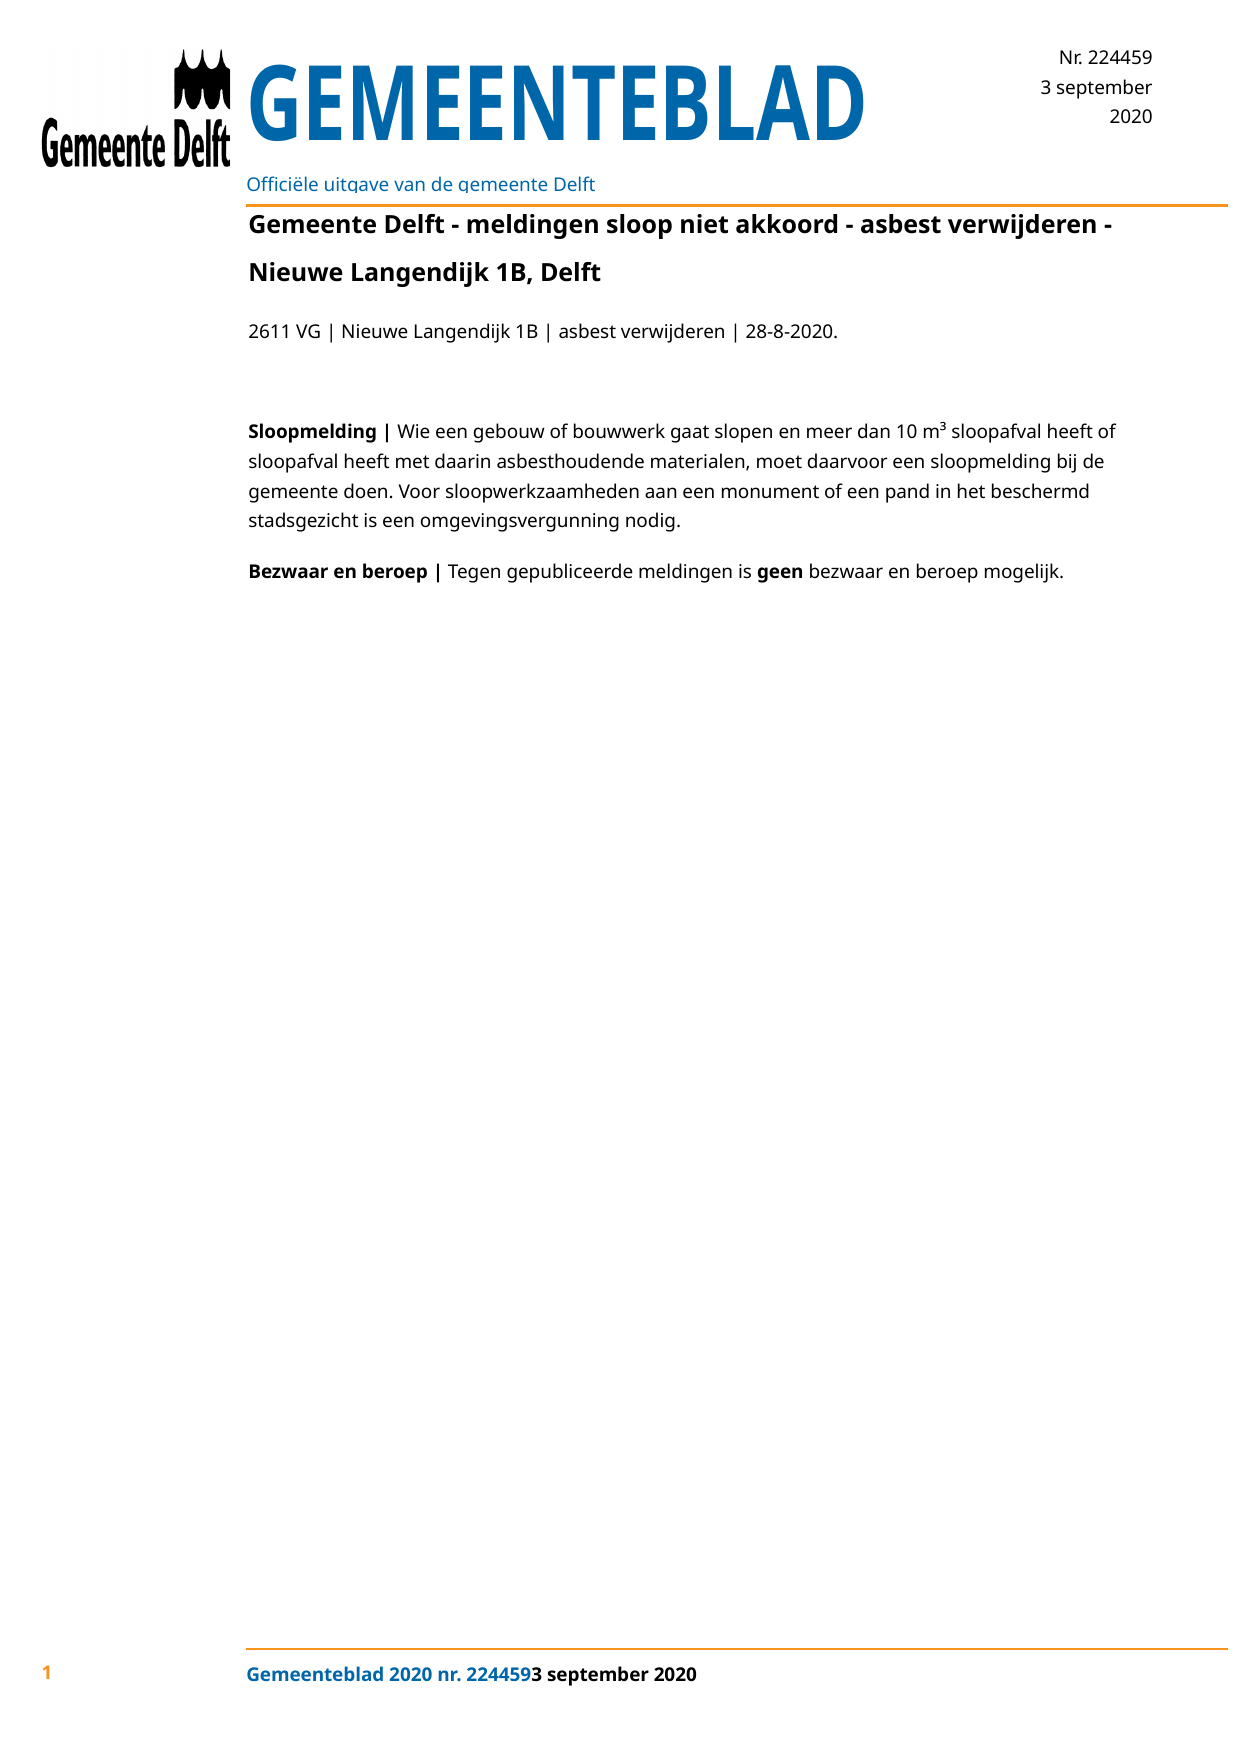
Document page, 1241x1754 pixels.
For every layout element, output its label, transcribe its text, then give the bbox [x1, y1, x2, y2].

text 2611 VG | Nieuwe Langendijk 1B | asbest verwijderen | 28-8-2020. [248, 318, 1152, 344]
picture [41, 47, 231, 172]
text Bezwaar en beroep | Tegen gepubliceerde meldingen is geen bezwaar en beroep mogelijk. [248, 558, 1152, 584]
text Gemeente Delft - meldingen sloop niet akkoord - asbest verwijderen - Nieuwe Langendijk 1B, Delft [248, 207, 1152, 288]
text Sloopmelding | Wie een gebouw of bouwwerk gaat slopen en meer dan 10 m³ sloopafval heeft of sloopafval heeft met daarin asbesthoudende materialen, moet daarvoor een sloopmelding bij de gemeente doen. Voor sloopwerkzaamheden aan een monument of een pand in het beschermd stadsgezicht is een omgevingsvergunning nodig. [248, 419, 1152, 533]
